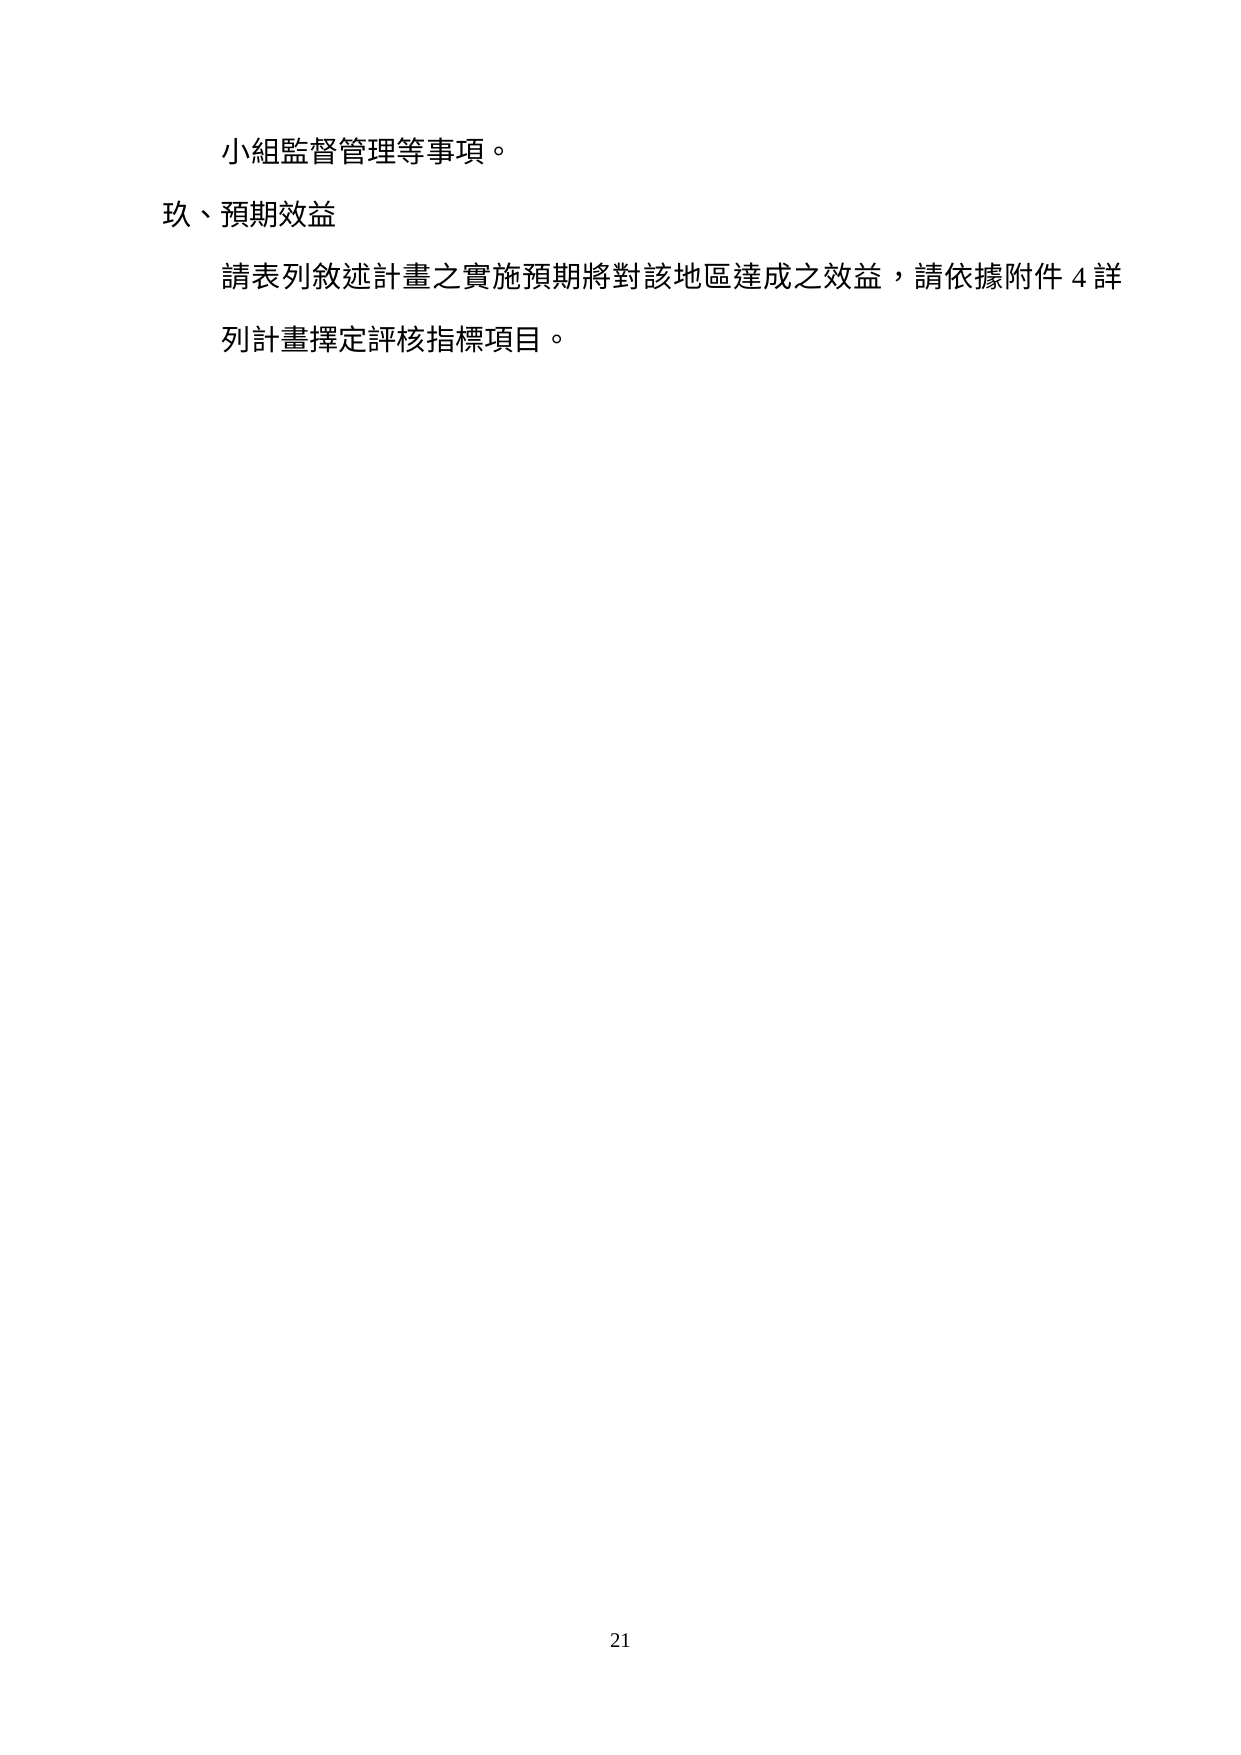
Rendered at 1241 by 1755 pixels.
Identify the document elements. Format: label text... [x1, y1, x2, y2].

text 請表列敘述計畫之實施預期將對該地區達成之效益，請依據附件4詳列計畫擇定評核指標項目。 [222, 233, 1122, 358]
text 小組監督管理等事項。 [222, 108, 1122, 171]
text 玖、預期效益 [162, 171, 1122, 233]
